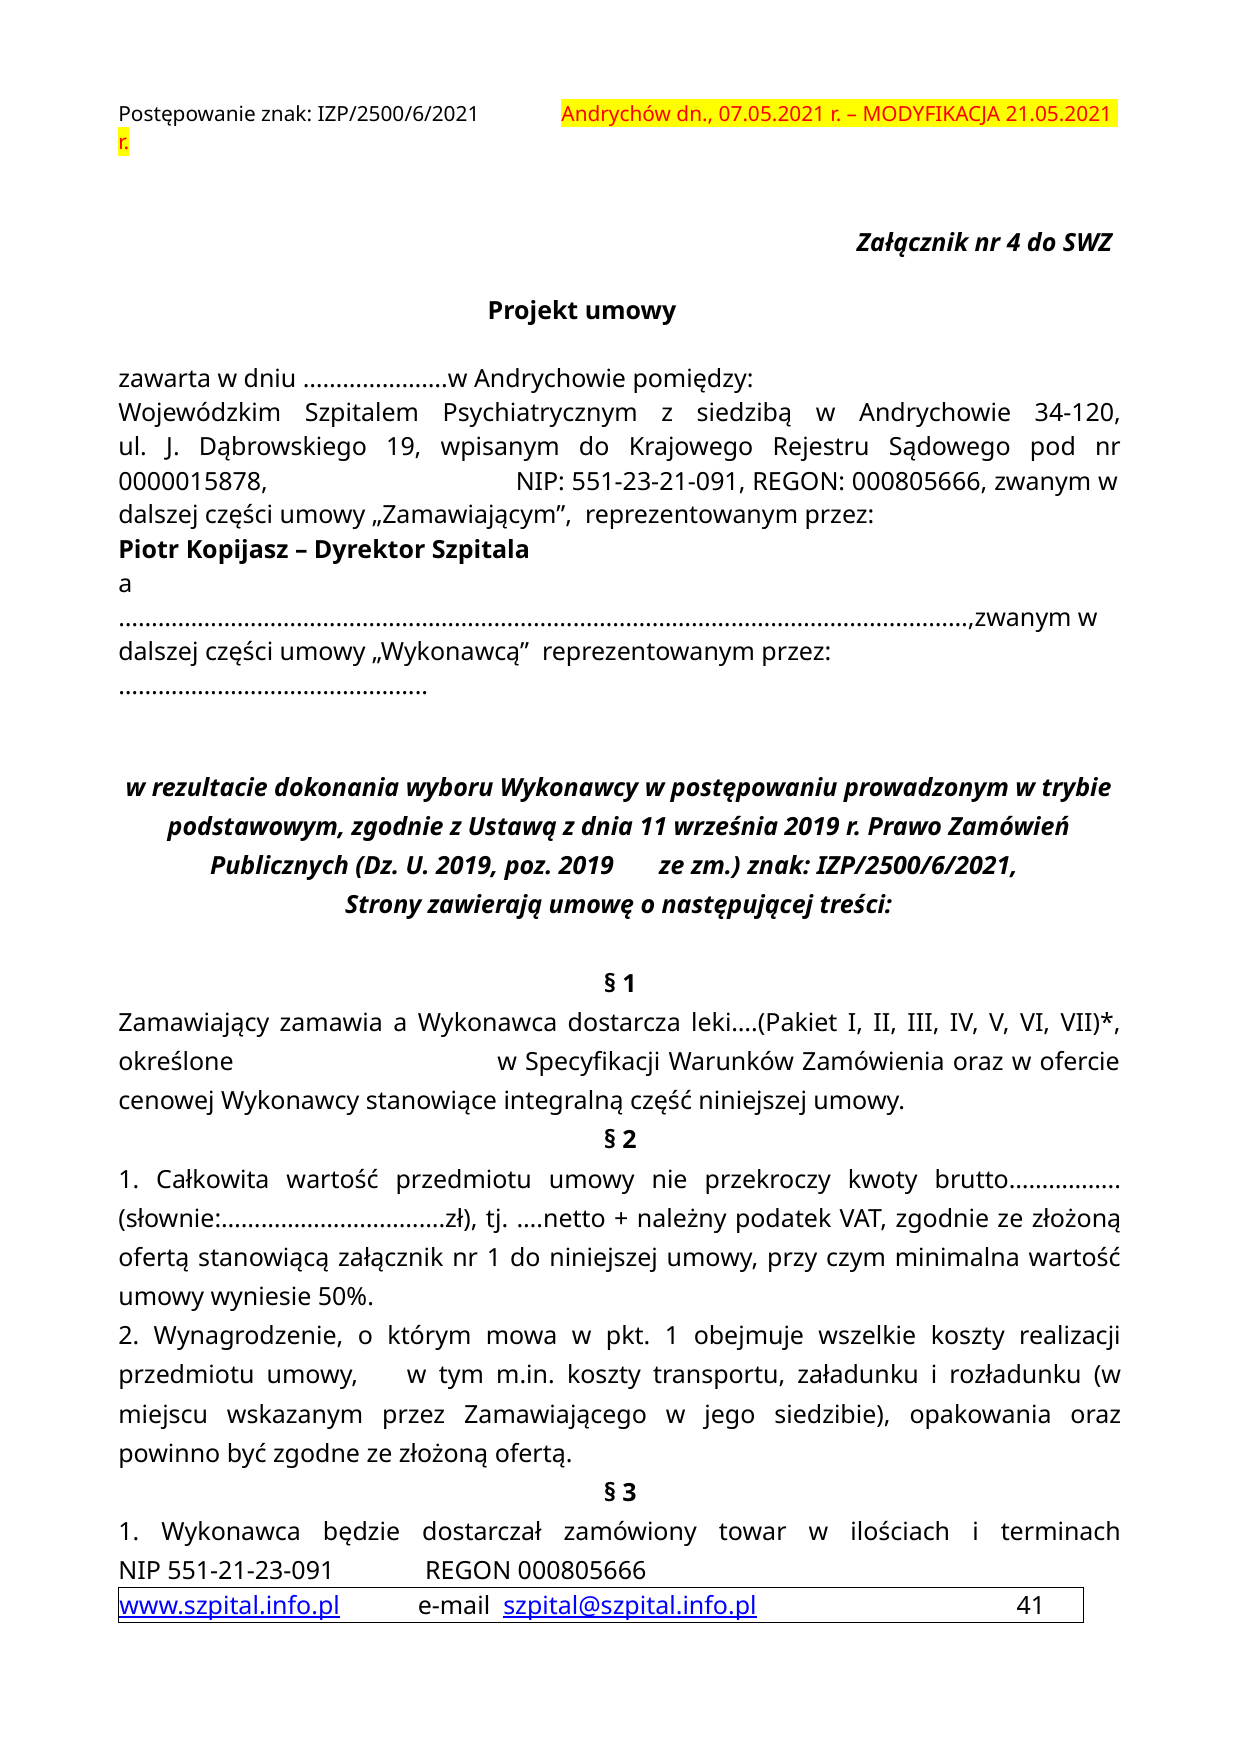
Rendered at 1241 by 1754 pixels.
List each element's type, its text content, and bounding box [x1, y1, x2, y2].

text 1. Wykonawca będzie dostarczał zamówiony towar w ilościach i terminach [118, 1514, 1122, 1548]
text Załącznik nr 4 do SWZ [118, 225, 1122, 259]
text w rezultacie dokonania wyboru Wykonawcy w postępowaniu prowadzonym w trybie podstawowym, zgodnie z Ustawą z dnia 11 września 2019 r. Prawo Zamówień Publicznych (Dz. U. 2019, poz. 2019 ze zm.) znak: IZP/2500/6/2021, [118, 770, 1122, 882]
text Projekt umowy [413, 293, 1122, 327]
text 1. Całkowita wartość przedmiotu umowy nie przekroczy kwoty brutto…………….. (słownie:…………………………….zł), tj. ….netto + należny podatek VAT, zgodnie ze złożoną ofertą stanowiącą załącznik nr 1 do niniejszej umowy, przy czym minimalna wartość umowy wyniesie 50%. [118, 1161, 1122, 1313]
text Zamawiający zamawia a Wykonawca dostarcza leki….(Pakiet I, II, III, IV, V, VI, VII)*, określone w Specyfikacji Warunków Zamówienia oraz w ofercie cenowej Wykonawcy stanowiące integralną część niniejszej umowy. [118, 1005, 1122, 1117]
text …………………………………………………………………………………………………………………,zwanym w dalszej części umowy „Wykonawcą” reprezentowanym przez:……………………………………….. [118, 599, 1122, 702]
text § 2 [118, 1122, 1122, 1156]
text § 3 [118, 1475, 1122, 1509]
text 2. Wynagrodzenie, o którym mowa w pkt. 1 obejmuje wszelkie koszty realizacji przedmiotu umowy, w tym m.in. koszty transportu, załadunku i rozładunku (w miejscu wskazanym przez Zamawiającego w jego siedzibie), opakowania oraz powinno być zgodne ze złożoną ofertą. [118, 1318, 1122, 1469]
text Strony zawierają umowę o następującej treści: [118, 887, 1122, 921]
text Wojewódzkim Szpitalem Psychiatrycznym z siedzibą w Andrychowie 34-120, ul. J. Dąbrowskiego 19, wpisanym do Krajowego Rejestru Sądowego pod nr 0000015878, NIP: 551-23-21-091, REGON: 000805666, zwanym w dalszej części umowy „Zamawiającym”, reprezentowanym przez: [118, 395, 1122, 531]
text zawarta w dniu ………………….w Andrychowie pomiędzy: [118, 361, 1122, 395]
text § 1 [118, 966, 1122, 999]
text Piotr Kopijasz – Dyrektor Szpitala a [118, 531, 1122, 599]
